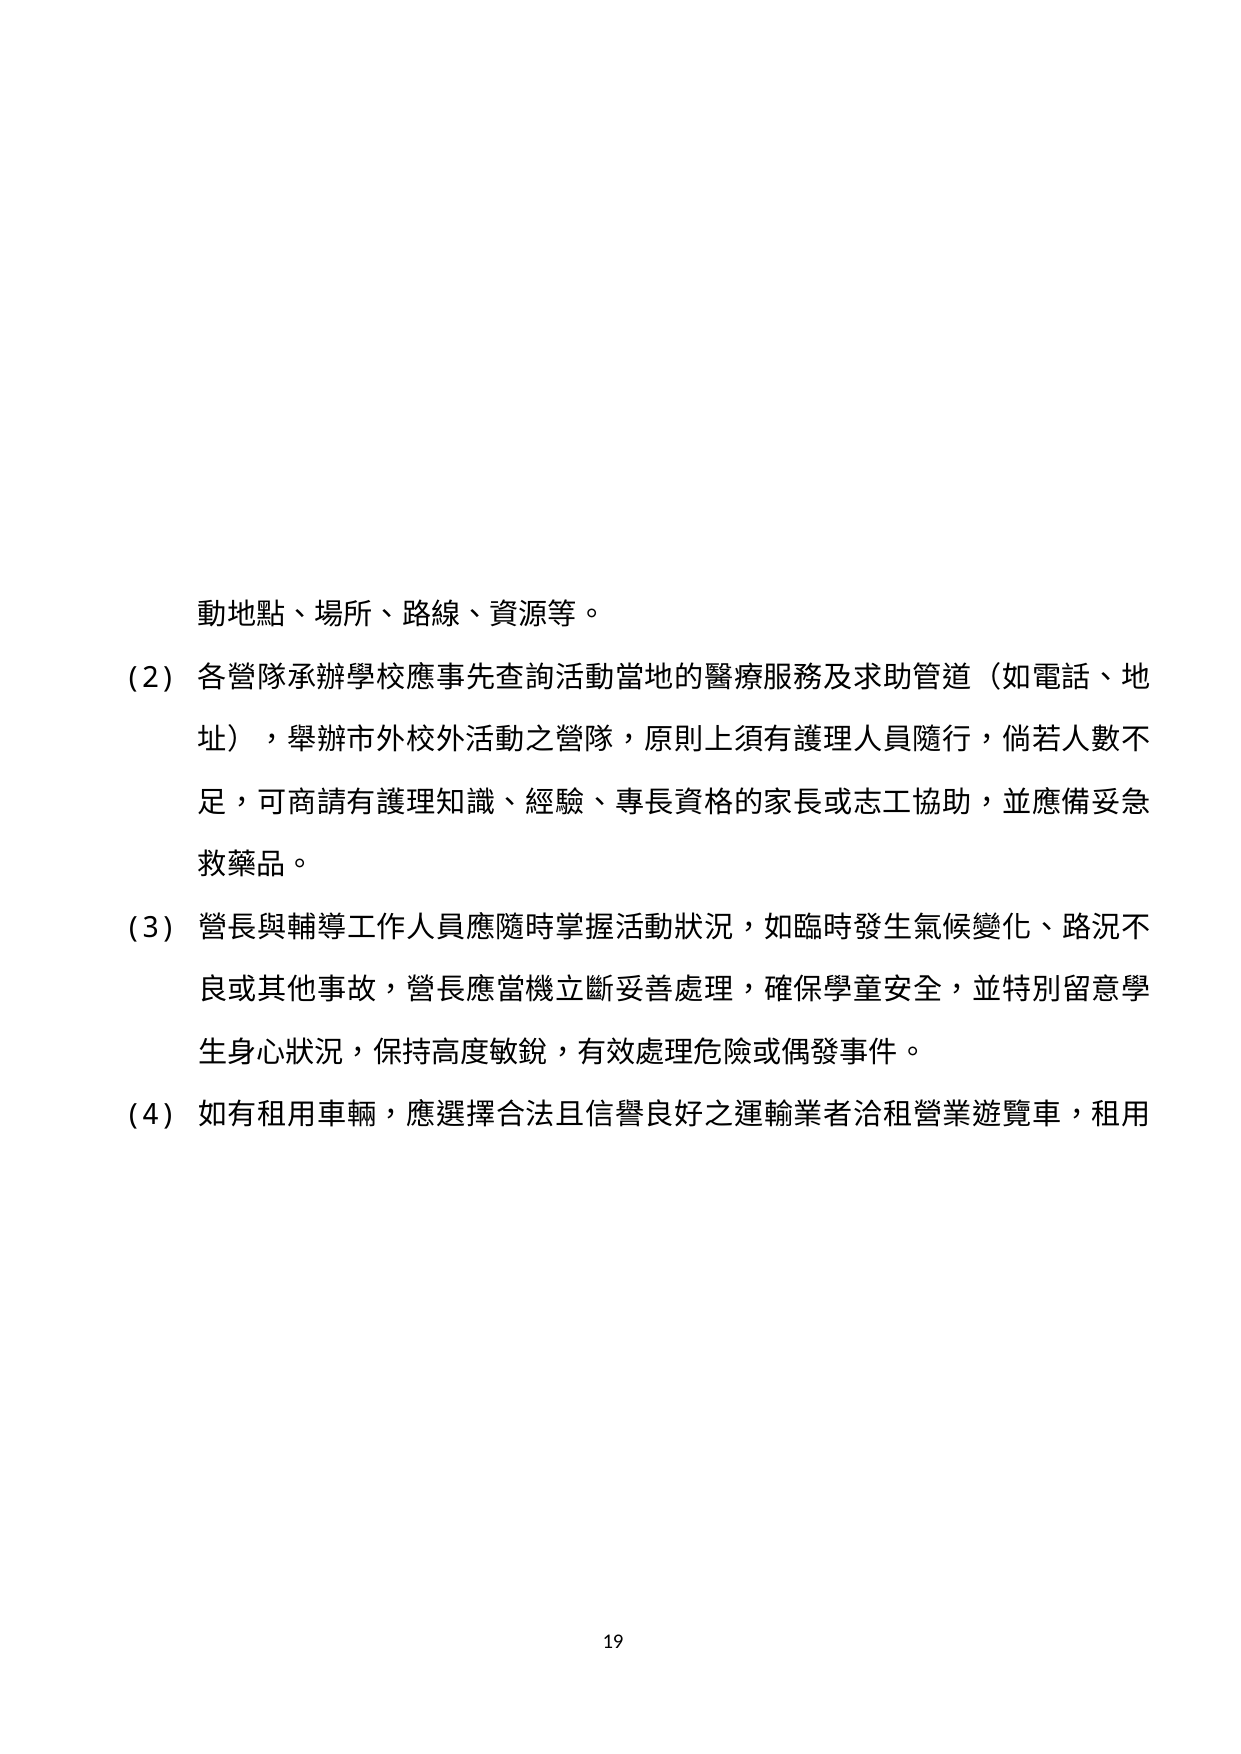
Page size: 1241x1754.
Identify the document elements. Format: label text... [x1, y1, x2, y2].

list 如有租用車輛，應選擇合法且信譽良好之運輸業者洽租營業遊覽車，租用 [124, 1070, 1152, 1133]
list 各營隊承辦學校應事先查詢活動當地的醫療服務及求助管道（如電話、地址），舉辦市外校外活動之營隊，原則上須有護理人員隨行，倘若人數不足，可商請有護理知識、經驗、專長資格的家長或志工協助，並應備妥急救藥品。 [124, 633, 1152, 883]
list 營長與輔導工作人員應隨時掌握活動狀況，如臨時發生氣候變化、路況不良或其他事故，營長應當機立斷妥善處理，確保學童安全，並特別留意學生身心狀況，保持高度敏銳，有效處理危險或偶發事件。 [124, 883, 1152, 1070]
list 動地點、場所、路線、資源等。 [124, 570, 1152, 633]
